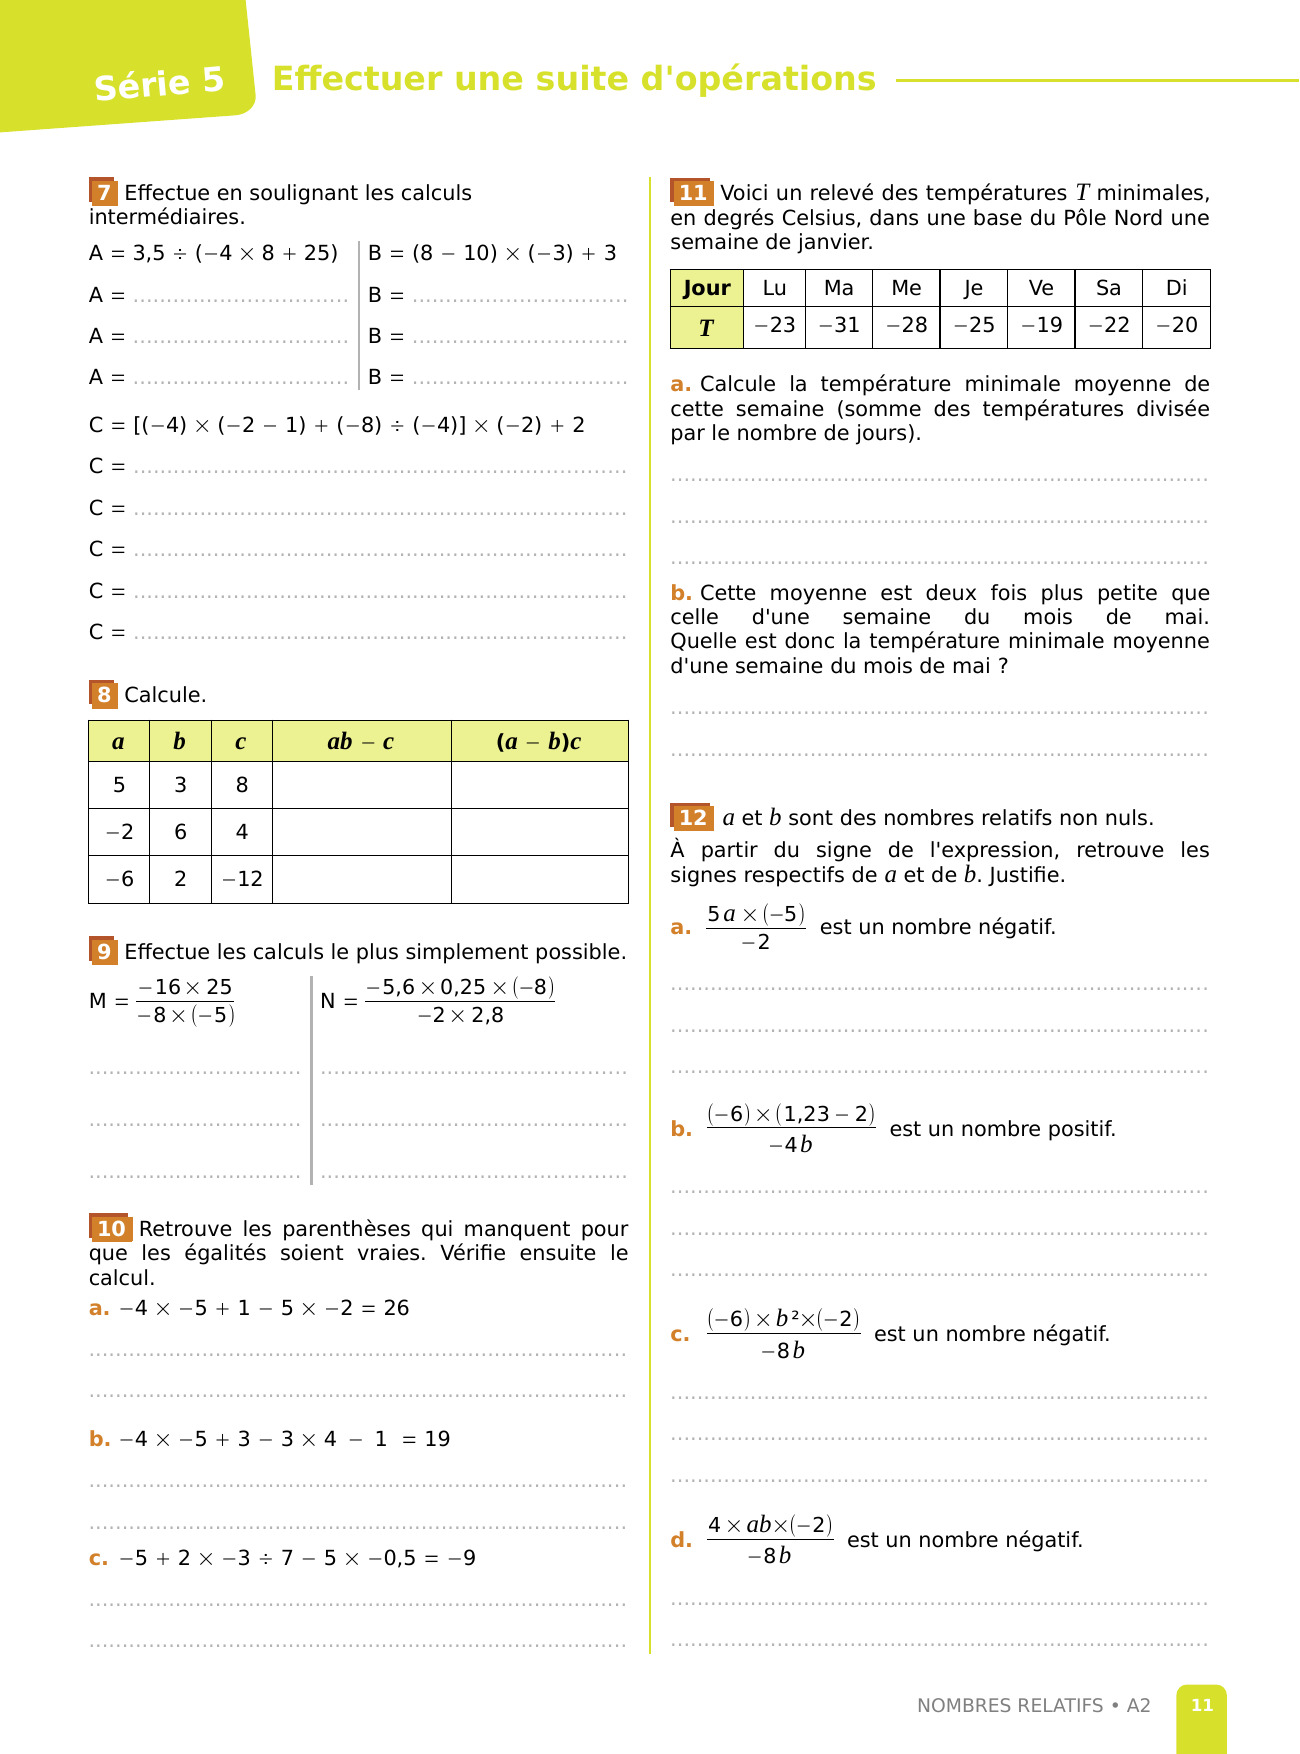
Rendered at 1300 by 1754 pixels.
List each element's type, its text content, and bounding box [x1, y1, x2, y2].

table_cell ─23 [744, 307, 805, 348]
list à partir du signe de l'expression, retrouve les signes respectifs de a et de b. Justifie. [670, 837, 1211, 888]
subtitle Calcule. [114, 680, 629, 708]
list Calcule la température minimale moyenne de cette semaine (somme des températures divisée par le nombre de jours). [670, 372, 1211, 445]
table_cell [452, 856, 628, 903]
table_header Je [941, 270, 1007, 306]
text B = (8 ─ 10) × (─3)  3 [368, 241, 629, 266]
table_cell 5 [89, 762, 149, 808]
table_cell ─12 [212, 856, 272, 903]
list est un nombre négatif. [670, 899, 1211, 954]
table_cell [273, 809, 451, 855]
text A = [88, 266, 350, 307]
text C = [88, 520, 629, 562]
list est un nombre négatif. [670, 1305, 1211, 1363]
subtitle Retrouve les parenthèses qui manquent pour que les égalités soient vraies. Vérifie ensuite le calcul. [88, 1213, 629, 1290]
table_cell 3 [150, 762, 211, 808]
list ─4 × ─5  1 ─ 5 × ─2 = 26 [88, 1296, 629, 1320]
table_cell [452, 762, 628, 808]
text B = [368, 266, 629, 307]
subtitle Voici un relevé des températures T minimales, en degrés Celsius, dans une base du Pôle Nord une semaine de janvier. [670, 177, 1211, 254]
table_cell 8 [212, 762, 272, 808]
table_cell 4 [212, 809, 272, 855]
table_cell ─6 [89, 856, 149, 903]
table_cell ─31 [806, 307, 872, 348]
table_header b [150, 721, 211, 761]
list ─4 × ─5  3 ─ 3 × 4 ─ 1 = 19 [88, 1427, 629, 1451]
table_cell ─20 [1143, 307, 1210, 348]
table_header Ve [1008, 270, 1074, 306]
table_header a [89, 721, 149, 761]
text C = [88, 603, 629, 644]
text C = [88, 479, 629, 520]
table_header Di [1143, 270, 1210, 306]
text B = [368, 348, 629, 389]
table_header c [212, 721, 272, 761]
text C = [88, 437, 629, 479]
list ─5  2 × ─3 ÷ 7 ─ 5 × ─0,5 = ─9 [88, 1546, 629, 1570]
text B = [368, 307, 629, 348]
text A = [88, 307, 350, 348]
table_cell ─25 [941, 307, 1007, 348]
table_header ab ─ c [273, 721, 451, 761]
subtitle Effectue les calculs le plus simplement possible. [114, 936, 629, 964]
table_cell ─28 [873, 307, 939, 348]
text A = [88, 348, 350, 389]
table_cell [273, 856, 451, 903]
list est un nombre positif. [670, 1102, 1211, 1157]
list Cette moyenne est deux fois plus petite que celle d'une semaine du mois de mai. Quelle est donc la température minimale moyenne d'une semaine du mois de mai ? [670, 581, 1211, 678]
table_cell 2 [150, 856, 211, 903]
table_cell [273, 762, 451, 808]
table_header (a ─ b)c [452, 721, 628, 761]
text N = [320, 976, 629, 1028]
subtitle a et b sont des nombres relatifs non nuls. [670, 802, 1211, 831]
table_header Sa [1076, 270, 1142, 306]
subtitle Effectue en soulignant les calculs intermédiaires. [88, 177, 629, 229]
table_cell ─22 [1076, 307, 1142, 348]
list est un nombre négatif. [670, 1511, 1211, 1569]
table_cell T [671, 307, 743, 348]
table_header Jour [671, 270, 743, 306]
table_header Ma [806, 270, 872, 306]
table_header Me [873, 270, 939, 306]
table_cell [452, 809, 628, 855]
text A = 3,5 ÷ (─4 × 8  25) [88, 241, 350, 266]
table_cell 6 [150, 809, 211, 855]
list C = [(─4) × (─2 ─ 1)  (─8) ÷ (─4)] × (─2)  2 [88, 413, 629, 437]
text C = [88, 562, 629, 603]
list M = [88, 976, 302, 1028]
table_cell ─19 [1008, 307, 1074, 348]
table_header Lu [744, 270, 805, 306]
table_cell ─2 [89, 809, 149, 855]
